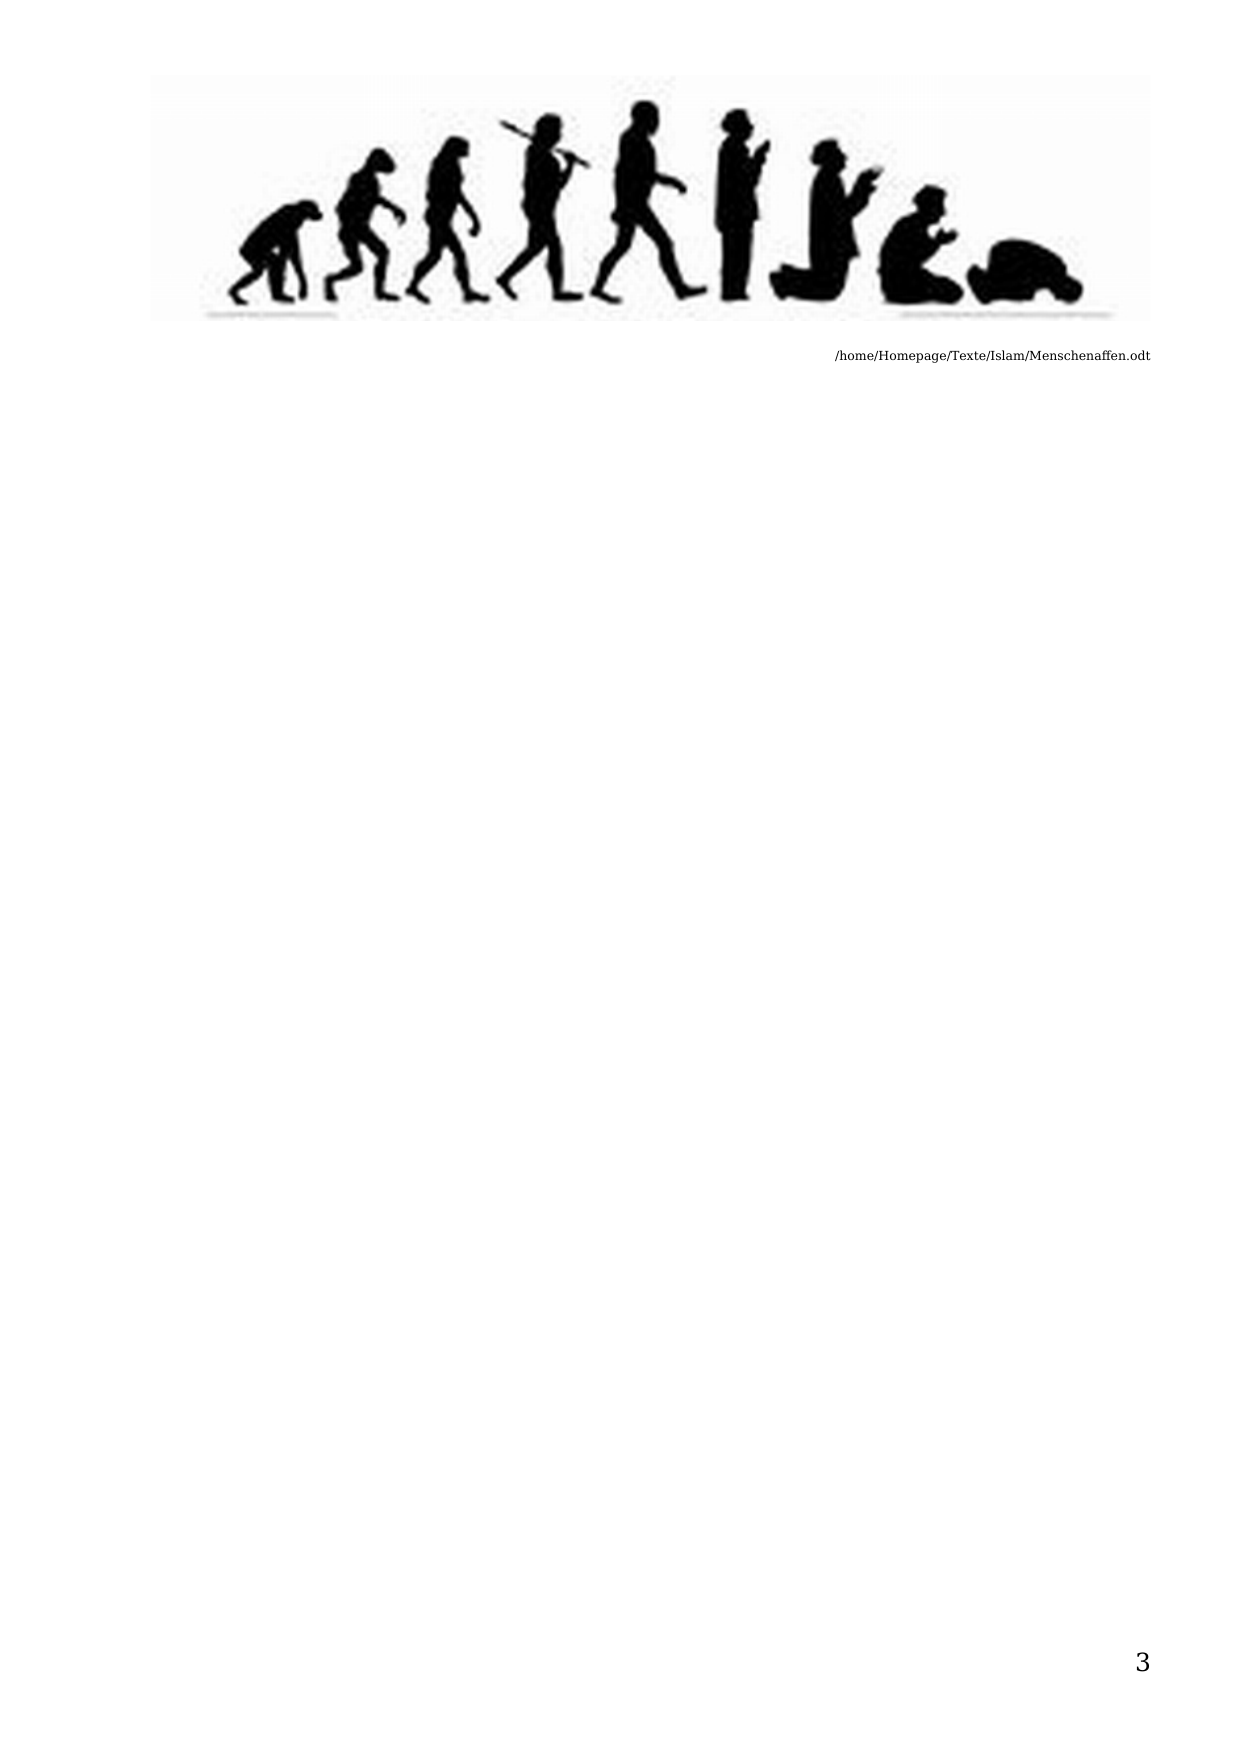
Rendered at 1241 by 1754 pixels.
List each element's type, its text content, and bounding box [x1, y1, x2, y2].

text /home/Homepage/Texte/Islam/Menschenaffen.odt [150, 321, 1151, 364]
picture [150, 75, 1151, 321]
